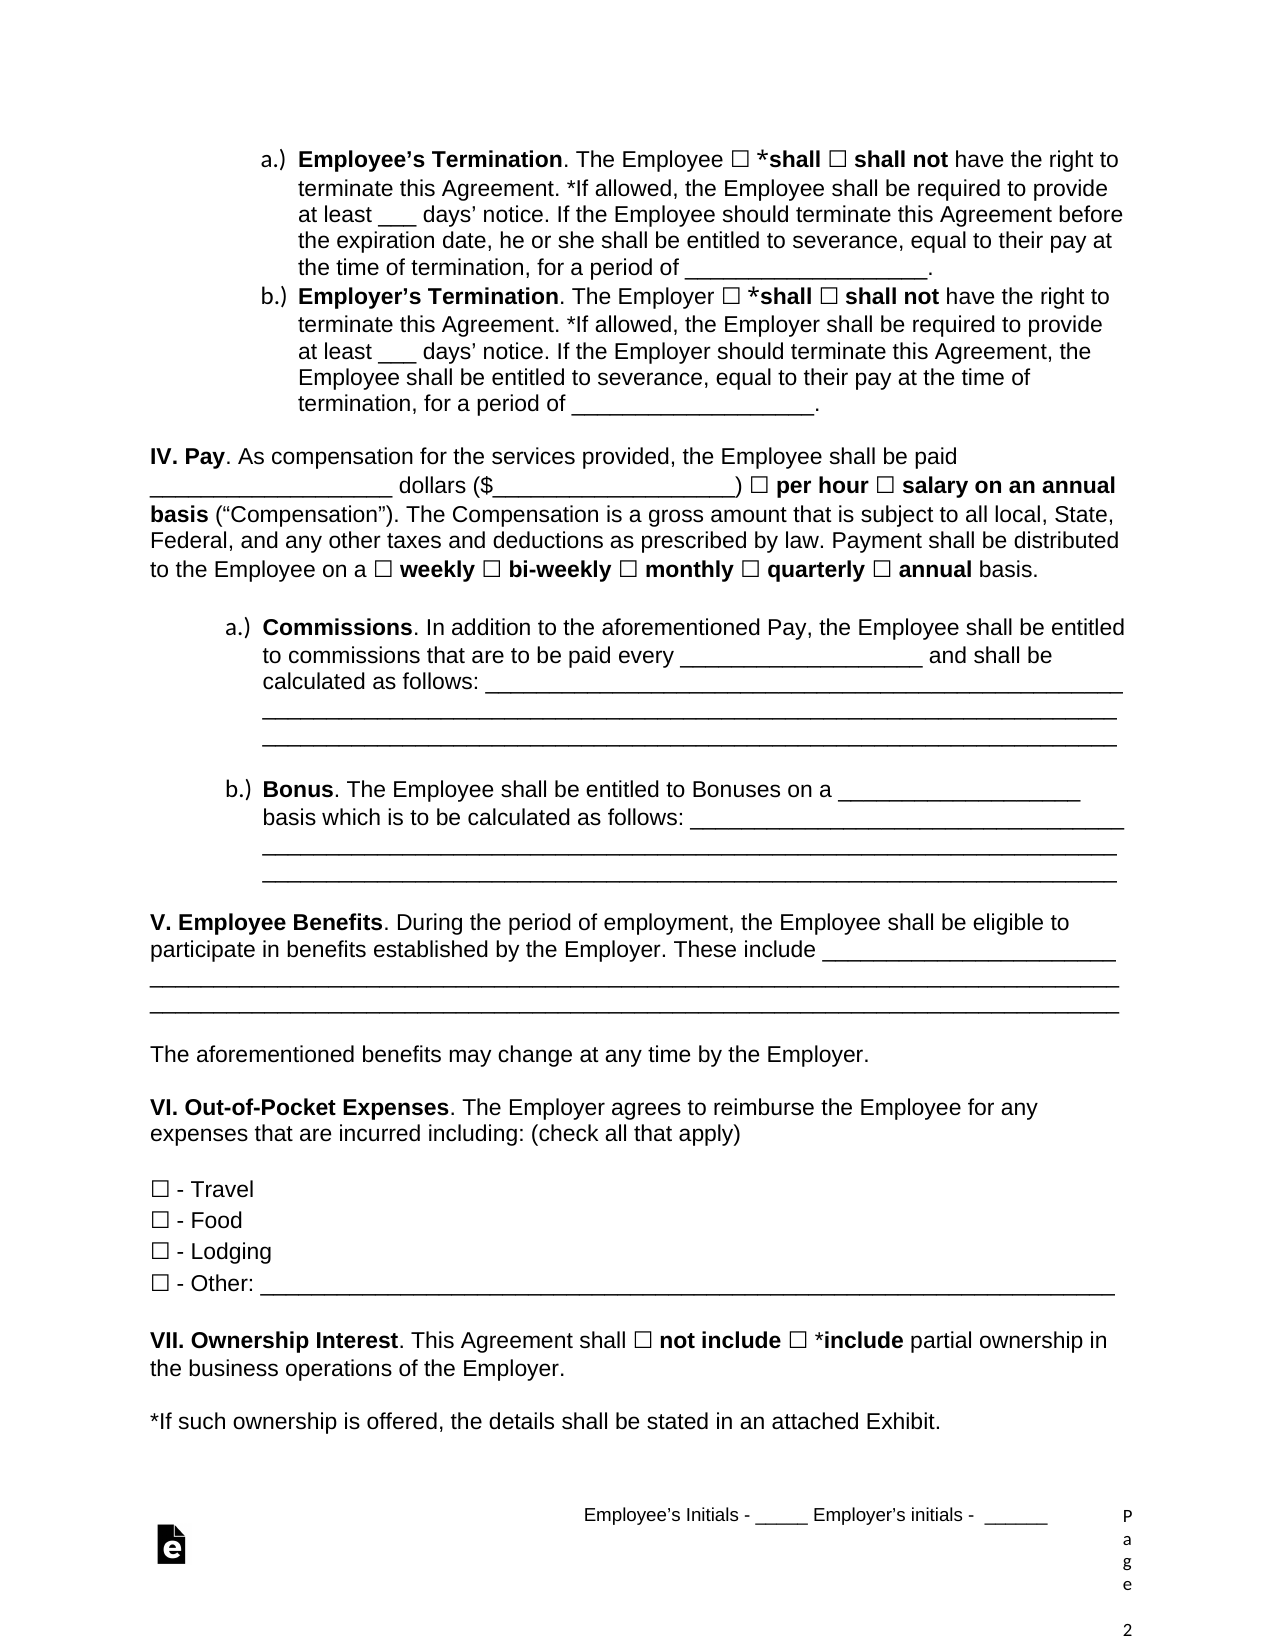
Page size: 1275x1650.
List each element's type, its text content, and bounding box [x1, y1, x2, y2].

text The aforementioned benefits may change at any time by the Employer. [150, 1041, 1125, 1067]
list Bonus. The Employee shall be entitled to Bonuses on a ___________________ basis which is to be calculated as follows: __________________________________ [225, 773, 1125, 830]
text ☐ - Food [150, 1204, 1125, 1235]
text ☐ - Travel [150, 1173, 1125, 1204]
text V. Employee Benefits. During the period of employment, the Employee shall be eligible to participate in benefits established by the Employer. These include _______________________ [150, 909, 1125, 962]
list ______________________________________________________________________________________________________________________________________ [262, 830, 1125, 883]
list Commissions. In addition to the aforementioned Pay, the Employee shall be entitled to commissions that are to be paid every ___________________ and shall be calculated as follows: __________________________________________________ [225, 611, 1125, 694]
text VII. Ownership Interest. This Agreement shall ☐ not include ☐ *include partial ownership in the business operations of the Employer. [150, 1324, 1125, 1382]
list Employee’s Termination. The Employee ☐ *shall ☐ shall not have the right to terminate this Agreement. *If allowed, the Employee shall be required to provide at least ___ days’ notice. If the Employee should terminate this Agreement before the expiration date, he or she shall be entitled to severance, equal to their pay at the time of termination, for a period of ___________________. [260, 143, 1125, 280]
text ☐ - Other: ___________________________________________________________________ [150, 1267, 1125, 1298]
text IV. Pay. As compensation for the services provided, the Employee shall be paid ___________________ dollars ($___________________) ☐ per hour ☐ salary on an annual basis (“Compensation”). The Compensation is a gross amount that is subject to all local, State, Federal, and any other taxes and deductions as prescribed by law. Payment shall be distributed to the Employee on a ☐ weekly ☐ bi-weekly ☐ monthly ☐ quarterly ☐ annual basis. [150, 443, 1125, 585]
list ______________________________________________________________________________________________________________________________________ [262, 694, 1125, 747]
list Employer’s Termination. The Employer ☐ *shall ☐ shall not have the right to terminate this Agreement. *If allowed, the Employer shall be required to provide at least ___ days’ notice. If the Employer should terminate this Agreement, the Employee shall be entitled to severance, equal to their pay at the time of termination, for a period of ___________________. [260, 280, 1125, 417]
text VI. Out-of-Pocket Expenses. The Employer agrees to reimburse the Employee for any expenses that are incurred including: (check all that apply) [150, 1094, 1125, 1146]
text ☐ - Lodging [150, 1235, 1125, 1267]
text *If such ownership is offered, the details shall be stated in an attached Exhibit. [150, 1408, 1125, 1434]
text ________________________________________________________________________________________________________________________________________________________ [150, 962, 1125, 1015]
